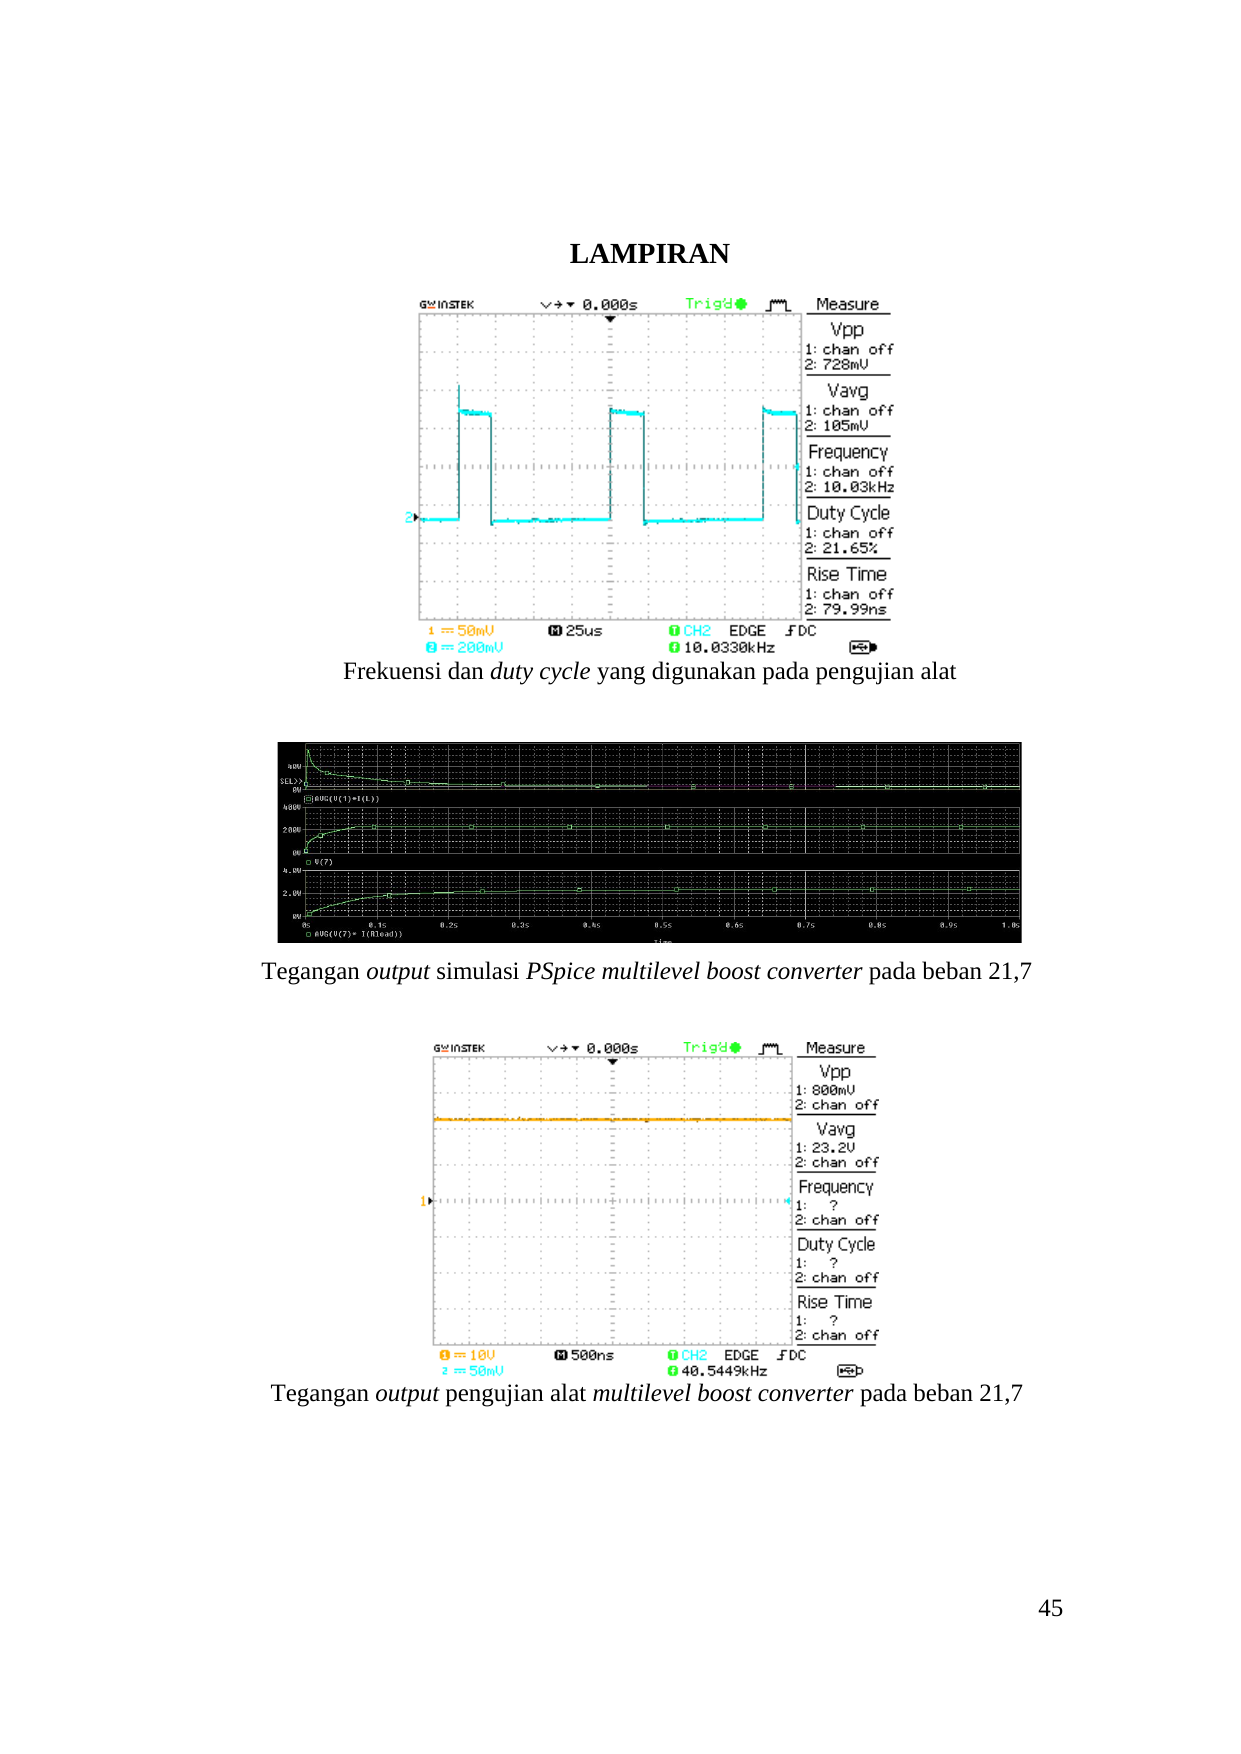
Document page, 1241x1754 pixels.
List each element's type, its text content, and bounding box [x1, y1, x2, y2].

text Frekuensi dan duty cycle yang digunakan pada pengujian alat [236, 656, 1063, 684]
subtitle LAMPIRAN [236, 236, 1063, 270]
picture [405, 298, 894, 656]
picture [277, 742, 1022, 943]
text Tegangan output pengujian alat multilevel boost converter pada beban 21,7 [236, 1378, 1063, 1407]
picture [420, 1042, 879, 1379]
text Tegangan output simulasi PSpice multilevel boost converter pada beban 21,7 [236, 956, 1063, 985]
